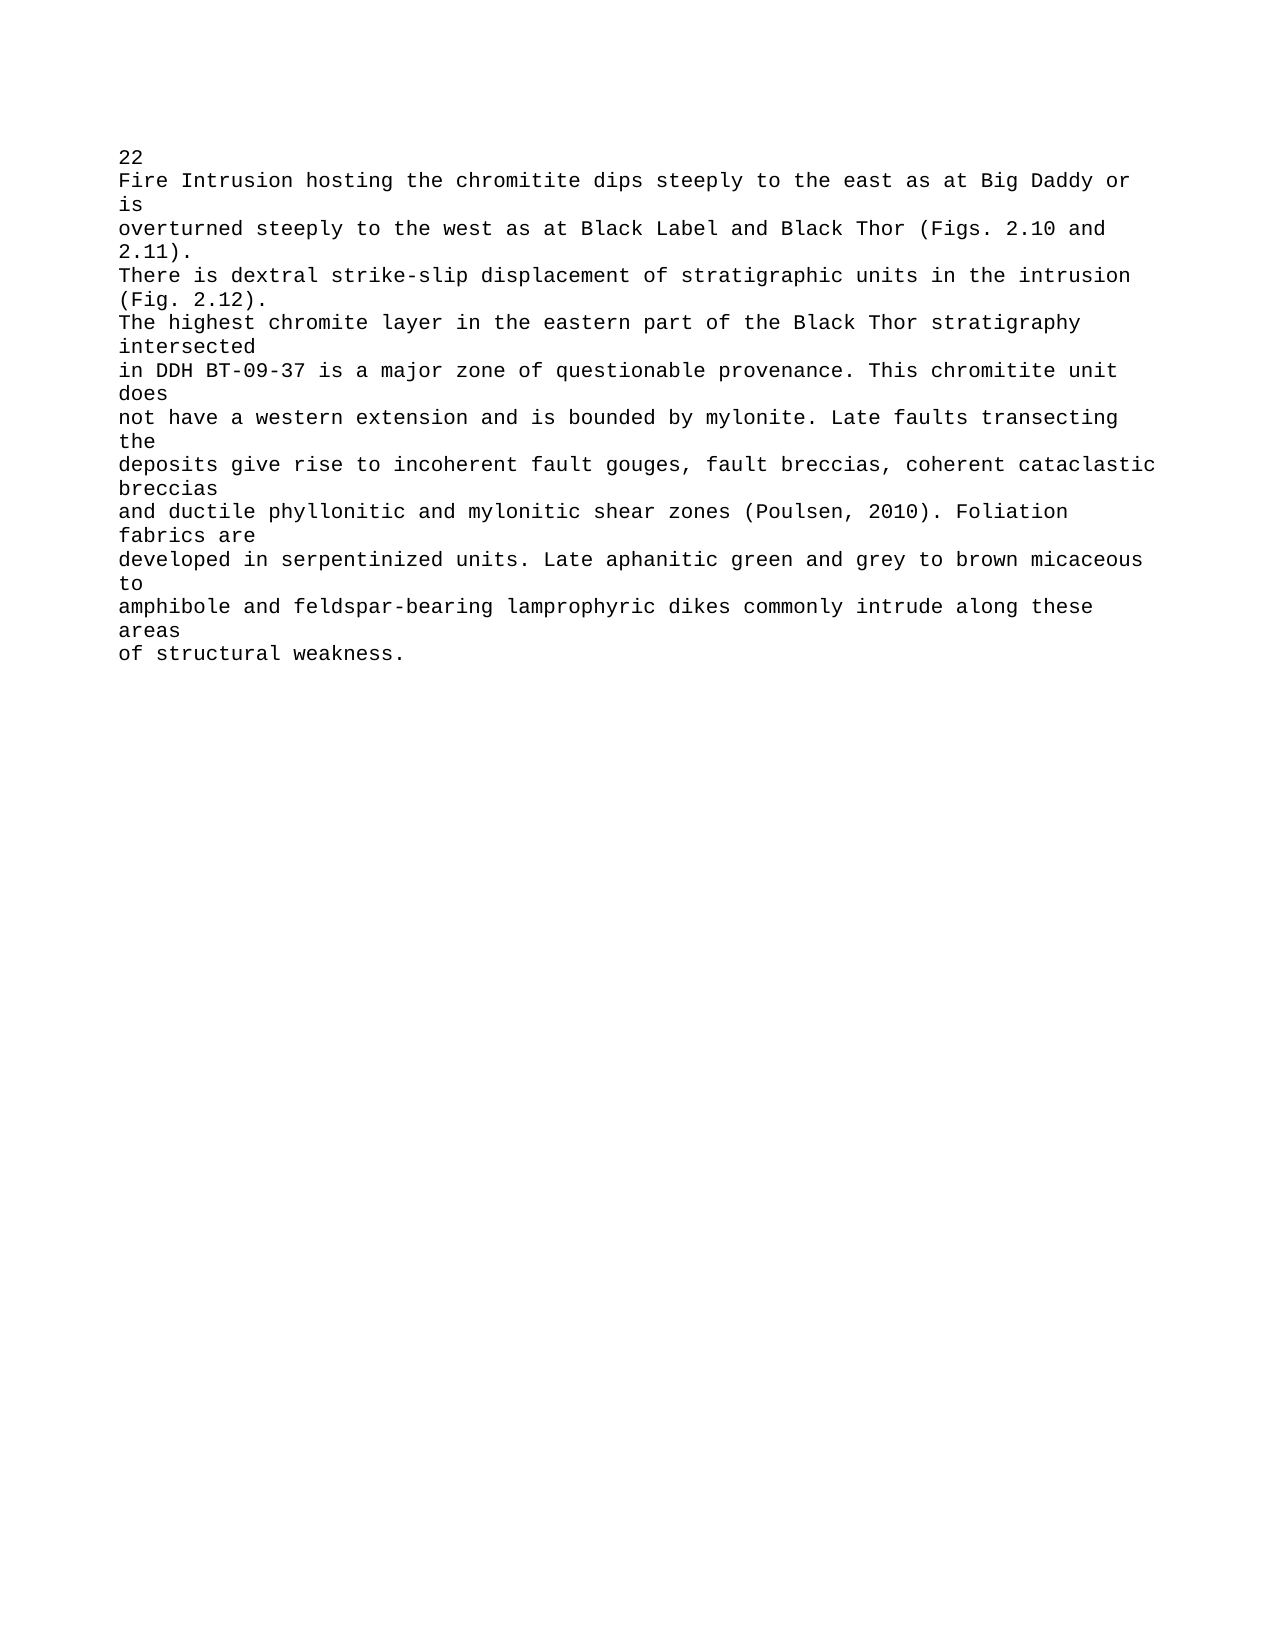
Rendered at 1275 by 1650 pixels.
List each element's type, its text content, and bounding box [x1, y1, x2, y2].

text There is dextral strike-slip displacement of stratigraphic units in the intrusion (Fig. 2.12). [118, 265, 1157, 312]
text in DDH BT-09-37 is a major zone of questionable provenance. This chromitite unit does [118, 360, 1157, 407]
text and ductile phyllonitic and mylonitic shear zones (Poulsen, 2010). Foliation fabrics are [118, 502, 1157, 549]
text of structural weakness. [118, 643, 1157, 667]
text not have a western extension and is bounded by mylonite. Late faults transecting the [118, 407, 1157, 454]
text developed in serpentinized units. Late aphanitic green and grey to brown micaceous to [118, 549, 1157, 596]
text amphibole and feldspar-bearing lamprophyric dikes commonly intrude along these areas [118, 596, 1157, 643]
text The highest chromite layer in the eastern part of the Black Thor stratigraphy intersected [118, 312, 1157, 360]
text Fire Intrusion hosting the chromitite dips steeply to the east as at Big Daddy or is [118, 171, 1157, 218]
text 22 [118, 147, 1157, 171]
text deposits give rise to incoherent fault gouges, fault breccias, coherent cataclastic breccias [118, 454, 1157, 502]
text overturned steeply to the west as at Black Label and Black Thor (Figs. 2.10 and 2.11). [118, 218, 1157, 265]
